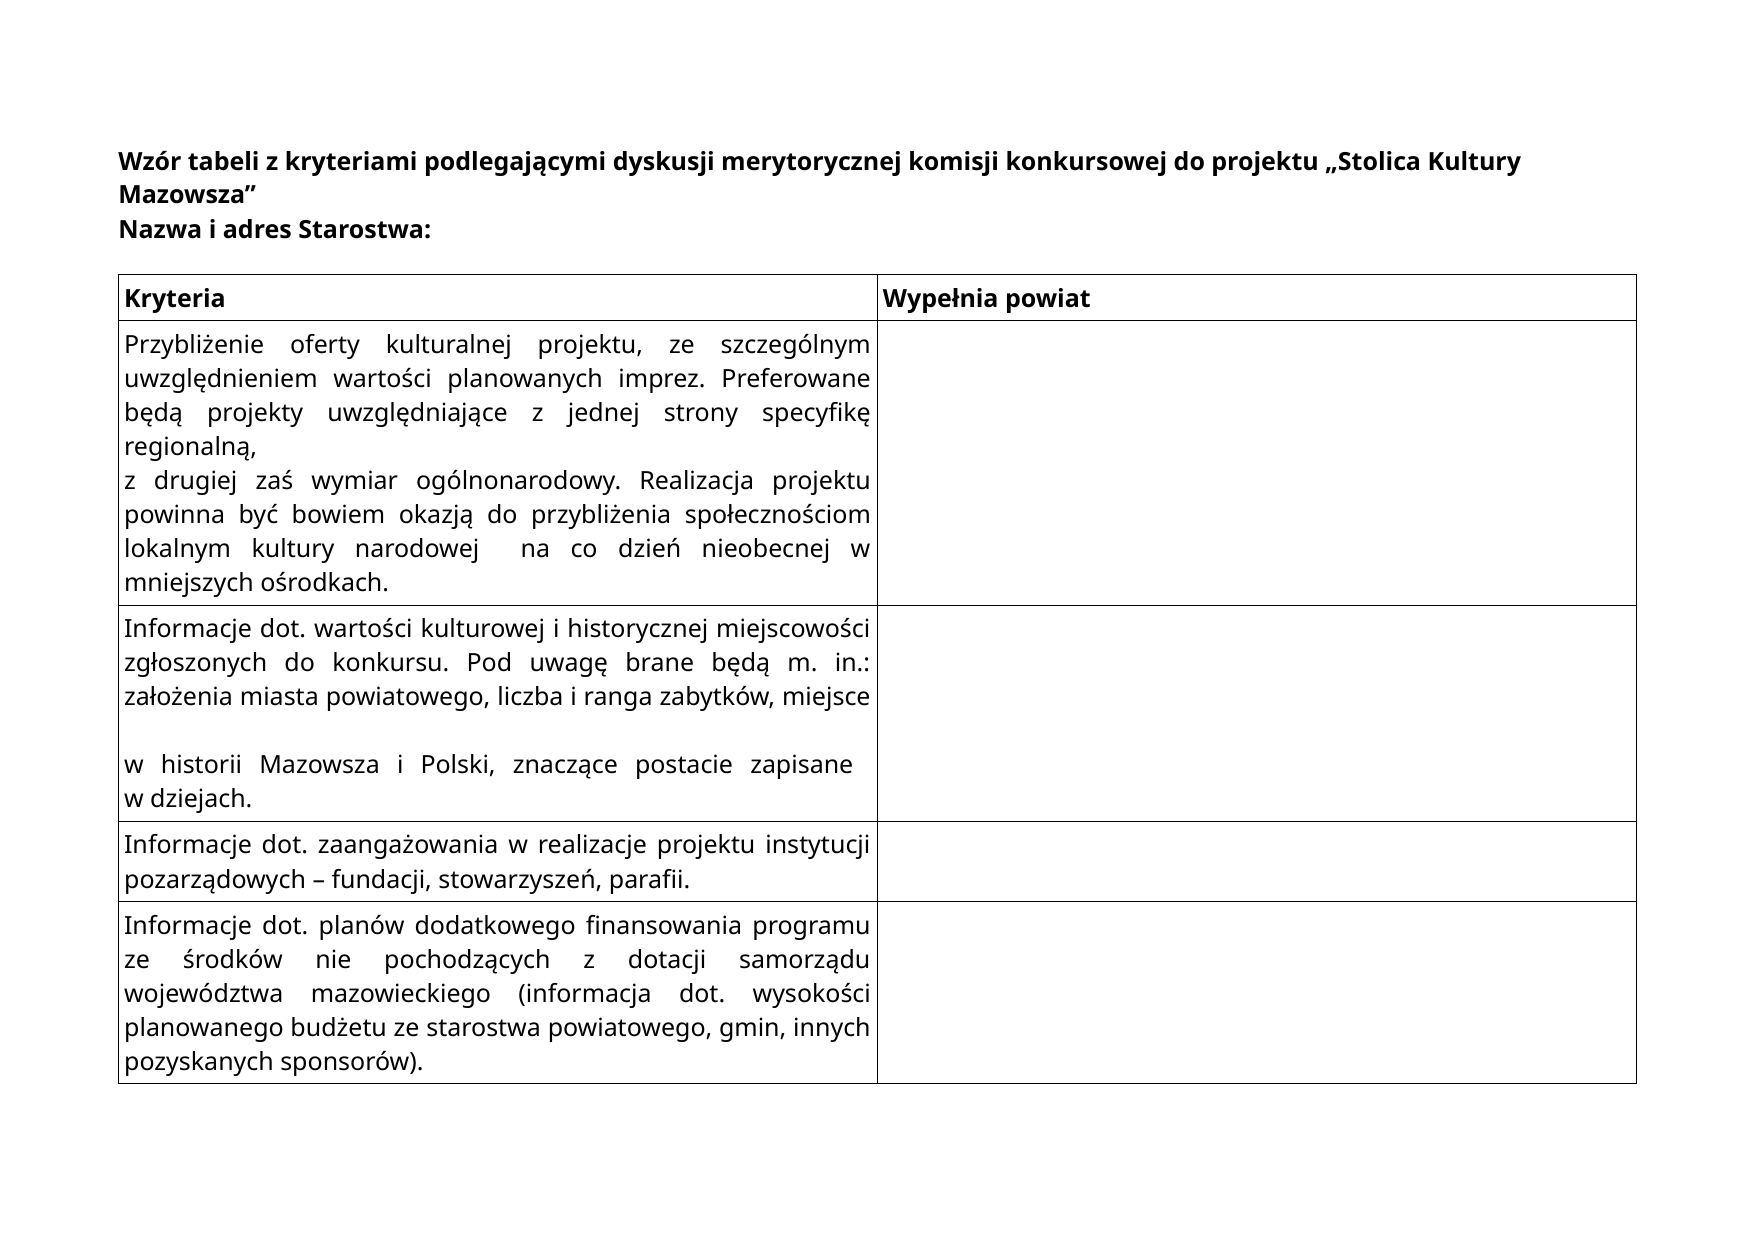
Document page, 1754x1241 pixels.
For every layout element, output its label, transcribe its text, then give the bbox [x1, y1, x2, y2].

table_cell [878, 321, 1636, 604]
table_header Kryteria [119, 275, 877, 320]
table_cell Informacje dot. planów dodatkowego finansowania programu ze środków nie pochodzących z dotacji samorządu województwa mazowieckiego (informacja dot. wysokości planowanego budżetu ze starostwa powiatowego, gmin, innych pozyskanych sponsorów). [119, 902, 877, 1083]
table_cell Przybliżenie oferty kulturalnej projektu, ze szczególnym uwzględnieniem wartości planowanych imprez. Preferowane będą projekty uwzględniające z jednej strony specyfikę regionalną, z drugiej zaś wymiar ogólnonarodowy. Realizacja projektu powinna być bowiem okazją do przybliżenia społecznościom lokalnym kultury narodowej na co dzień nieobecnej w mniejszych ośrodkach. [119, 321, 877, 604]
subtitle Wzór tabeli z kryteriami podlegającymi dyskusji merytorycznej komisji konkursowej do projektu „Stolica Kultury Mazowsza” [118, 143, 1636, 211]
table_cell Informacje dot. wartości kulturowej i historycznej miejscowości zgłoszonych do konkursu. Pod uwagę brane będą m. in.: założenia miasta powiatowego, liczba i ranga zabytków, miejsce w historii Mazowsza i Polski, znaczące postacie zapisane w dziejach. [119, 606, 877, 821]
table_cell Informacje dot. zaangażowania w realizacje projektu instytucji pozarządowych – fundacji, stowarzyszeń, parafii. [119, 822, 877, 901]
text Nazwa i adres Starostwa: [118, 211, 1636, 245]
table_cell [878, 606, 1636, 821]
table_cell [878, 902, 1636, 1083]
table_cell [878, 822, 1636, 901]
table_header Wypełnia powiat [878, 275, 1636, 320]
